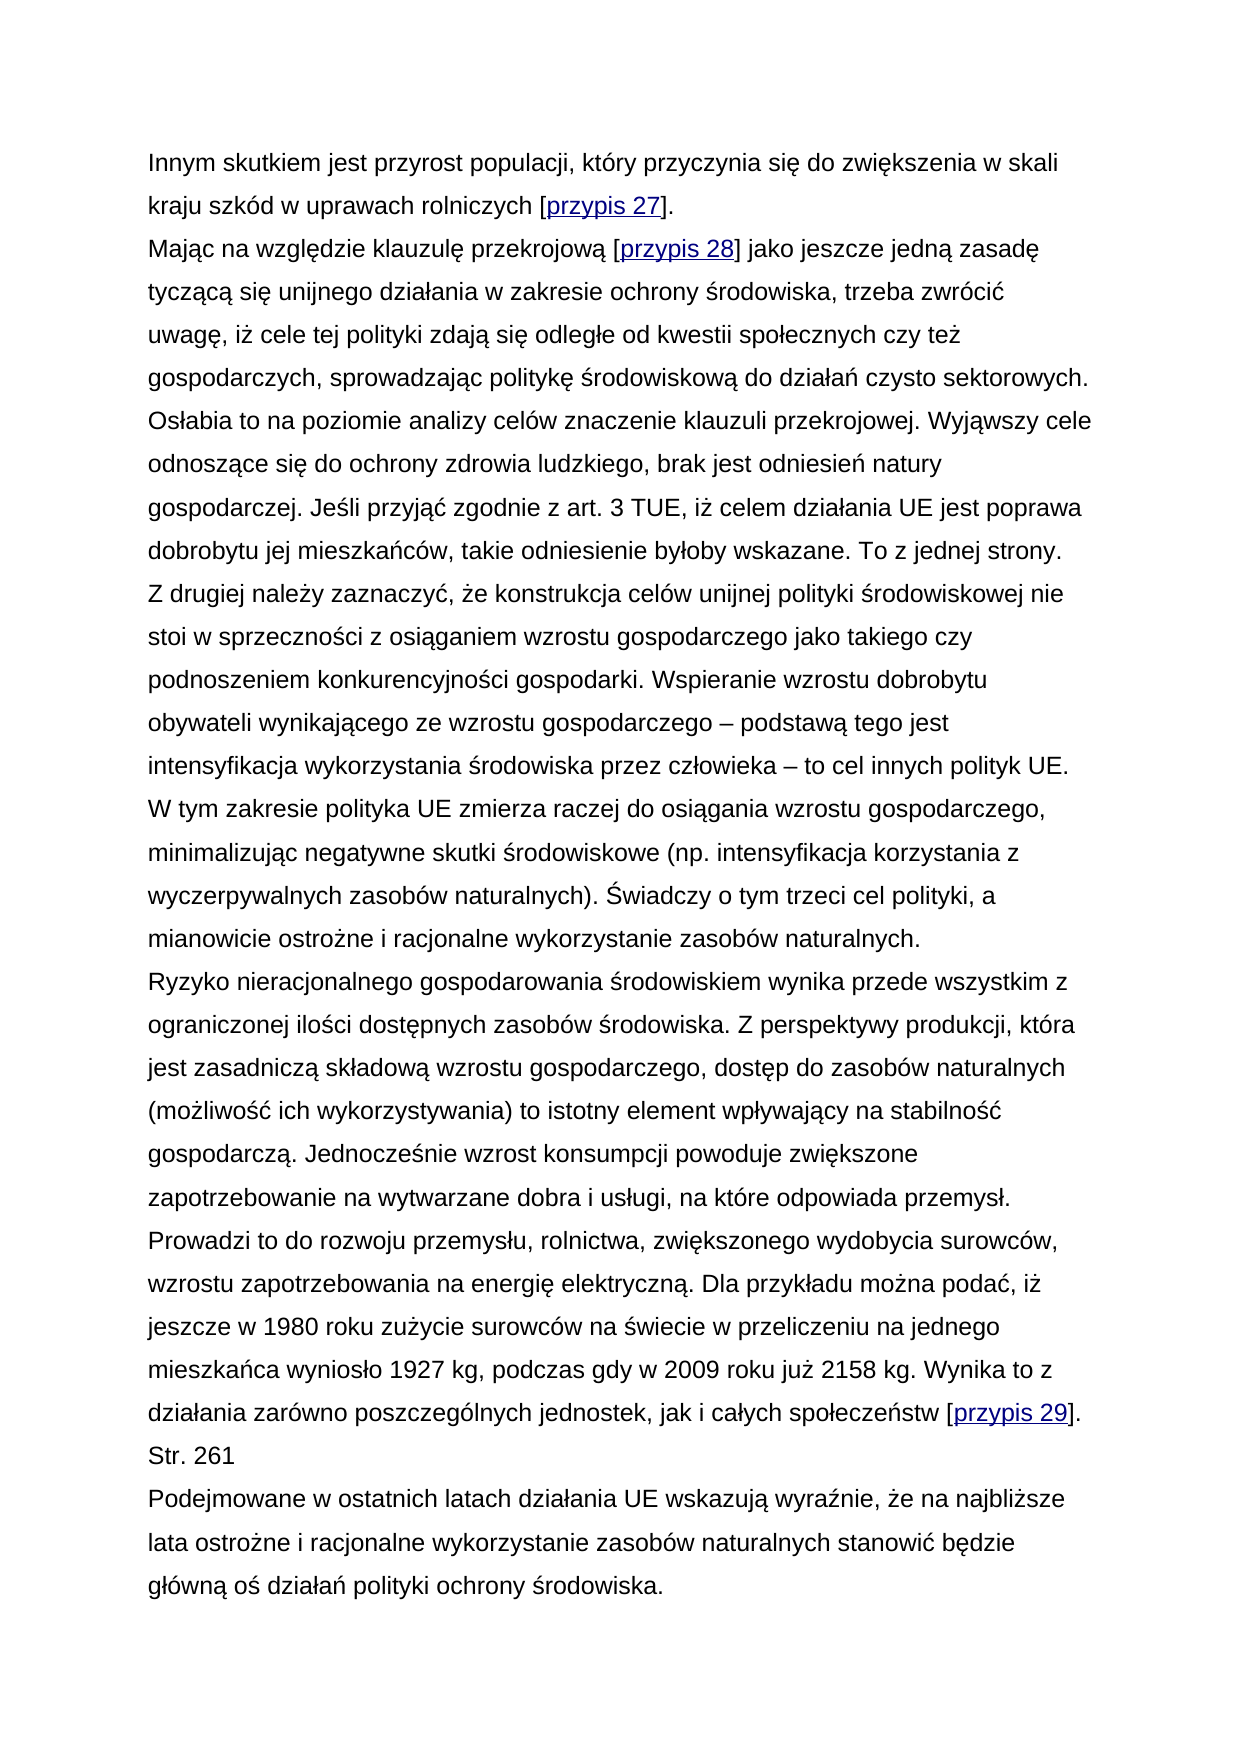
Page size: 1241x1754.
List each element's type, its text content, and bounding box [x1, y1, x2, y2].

text Z drugiej należy zaznaczyć, że konstrukcja celów unijnej polityki środowiskowej nie stoi w sprzeczności z osiąganiem wzrostu gospodarczego jako takiego czy podnoszeniem konkurencyjności gospodarki. Wspieranie wzrostu dobrobytu obywateli wynikającego ze wzrostu gospodarczego – podstawą tego jest intensyfikacja wykorzystania środowiska przez człowieka – to cel innych polityk UE. W tym zakresie polityka UE zmierza raczej do osiągania wzrostu gospodarczego, minimalizując negatywne skutki środowiskowe (np. intensyfikacja korzystania z wyczerpywalnych zasobów naturalnych). Świadczy o tym trzeci cel polityki, a mianowicie ostrożne i racjonalne wykorzystanie zasobów naturalnych. [148, 579, 1093, 953]
text Ryzyko nieracjonalnego gospodarowania środowiskiem wynika przede wszystkim z ograniczonej ilości dostępnych zasobów środowiska. Z perspektywy produkcji, która jest zasadniczą składową wzrostu gospodarczego, dostęp do zasobów naturalnych (możliwość ich wykorzystywania) to istotny element wpływający na stabilność gospodarczą. Jednocześnie wzrost konsumpcji powoduje zwiększone zapotrzebowanie na wytwarzane dobra i usługi, na które odpowiada przemysł. Prowadzi to do rozwoju przemysłu, rolnictwa, zwiększonego wydobycia surowców, wzrostu zapotrzebowania na energię elektryczną. Dla przykładu można podać, iż jeszcze w 1980 roku zużycie surowców na świecie w przeliczeniu na jednego mieszkańca wyniosło 1927 kg, podczas gdy w 2009 roku już 2158 kg. Wynika to z działania zarówno poszczególnych jednostek, jak i całych społeczeństw [przypis 29]. [148, 967, 1093, 1427]
text Innym skutkiem jest przyrost populacji, który przyczynia się do zwiększenia w skali kraju szkód w uprawach rolniczych [przypis 27]. [148, 148, 1093, 219]
text Str. 261 [148, 1441, 1093, 1470]
text Mając na względzie klauzulę przekrojową [przypis 28] jako jeszcze jedną zasadę tyczącą się unijnego działania w zakresie ochrony środowiska, trzeba zwrócić uwagę, iż cele tej polityki zdają się odległe od kwestii społecznych czy też gospodarczych, sprowadzając politykę środowiskową do działań czysto sektorowych. Osłabia to na poziomie analizy celów znaczenie klauzuli przekrojowej. Wyjąwszy cele odnoszące się do ochrony zdrowia ludzkiego, brak jest odniesień natury gospodarczej. Jeśli przyjąć zgodnie z art. 3 TUE, iż celem działania UE jest poprawa dobrobytu jej mieszkańców, takie odniesienie byłoby wskazane. To z jednej strony. [148, 234, 1093, 564]
text Podejmowane w ostatnich latach działania UE wskazują wyraźnie, że na najbliższe lata ostrożne i racjonalne wykorzystanie zasobów naturalnych stanowić będzie główną oś działań polityki ochrony środowiska. [148, 1484, 1093, 1599]
